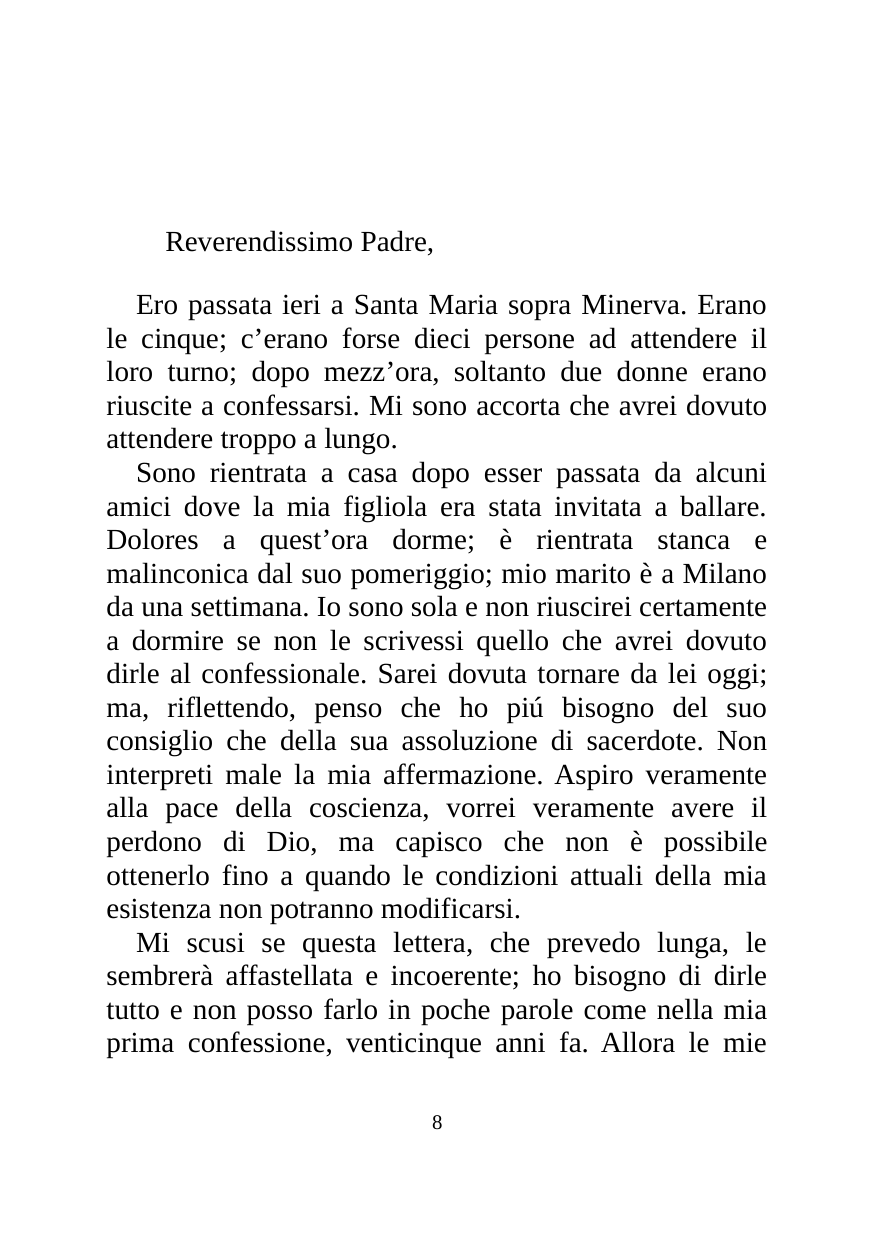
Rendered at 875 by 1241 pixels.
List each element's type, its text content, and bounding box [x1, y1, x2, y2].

text Sono rientrata a casa dopo esser passata da alcuni amici dove la mia figliola era stata invitata a ballare. Dolores a quest’ora dorme; è rientrata stanca e malinconica dal suo pomeriggio; mio marito è a Milano da una settimana. Io sono sola e non riuscirei certamente a dormire se non le scrivessi quello che avrei dovuto dirle al confessionale. Sarei dovuta tornare da lei oggi; ma, riflettendo, penso che ho piú bisogno del suo consiglio che della sua assoluzione di sacerdote. Non interpreti male la mia affermazione. Aspiro veramente alla pace della coscienza, vorrei veramente avere il perdono di Dio, ma capisco che non è possibile ottenerlo fino a quando le condizioni attuali della mia esistenza non potranno modificarsi. [106, 455, 768, 925]
text Mi scusi se questa lettera, che prevedo lunga, le sembrerà affastellata e incoerente; ho bisogno di dirle tutto e non posso farlo in poche parole come nella mia prima confessione, venticinque anni fa. Allora le mie [106, 925, 768, 1059]
text Reverendissimo Padre, [136, 224, 768, 258]
text Ero passata ieri a Santa Maria sopra Minerva. Erano le cinque; c’erano forse dieci persone ad attendere il loro turno; dopo mezz’ora, soltanto due donne erano riuscite a confessarsi. Mi sono accorta che avrei dovuto attendere troppo a lungo. [106, 287, 768, 455]
